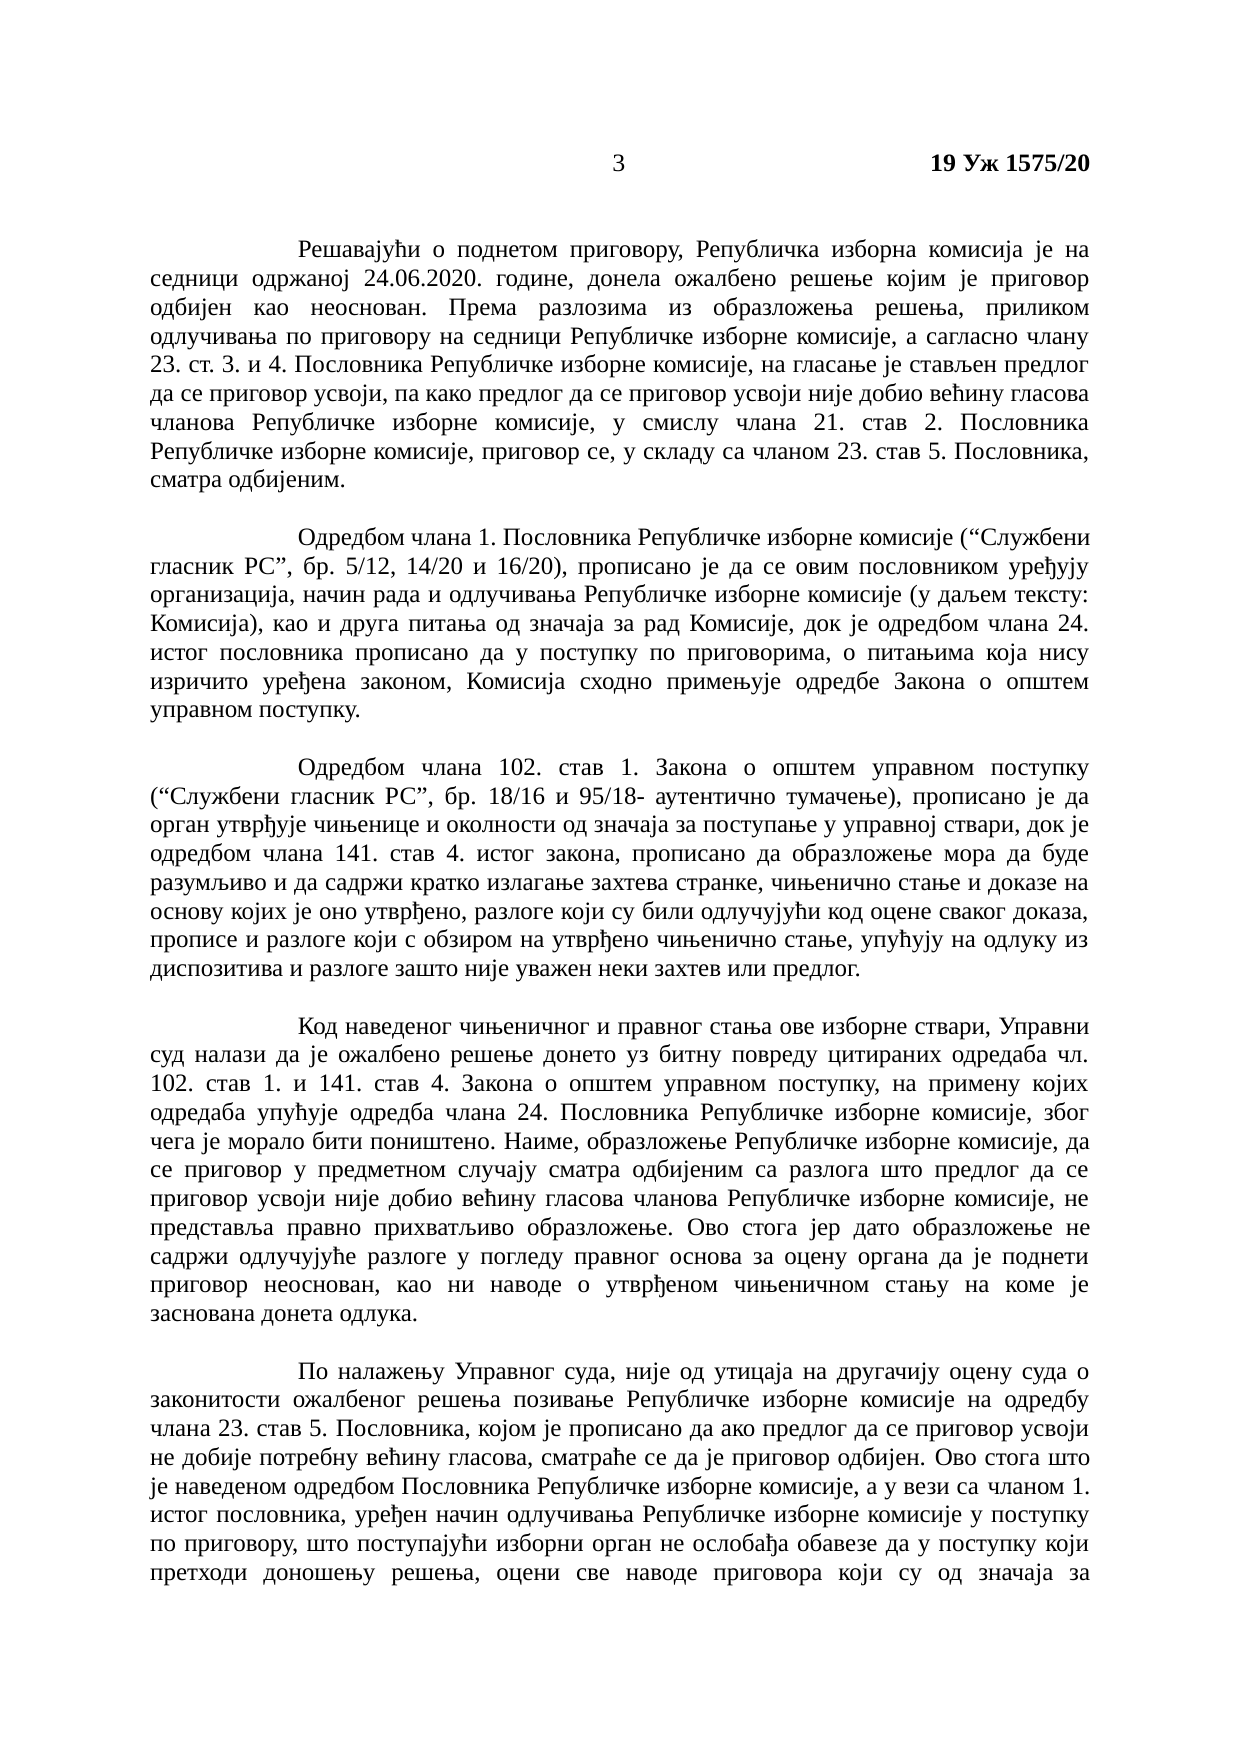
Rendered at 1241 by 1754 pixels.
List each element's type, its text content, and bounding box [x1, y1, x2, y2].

text По налажењу Управног суда, није од утицаја на другачију оцену суда о законитости ожалбеног решења позивање Републичке изборне комисије на одредбу члана 23. став 5. Пословника, којом је прописано да ако предлог да се приговор усвоји не добије потребну већину гласова, сматраће се да је приговор одбијен. Ово стога што је наведеном одредбом Пословника Републичке изборне комисије, а у вези са чланом 1. истог пословника, уређен начин одлучивања Републичке изборне комисије у поступку по приговору, што поступајући изборни орган не ослобађа обавезе да у поступку који претходи доношењу решења, оцени све наводе приговора који су од значаја за [150, 1356, 1090, 1586]
text Код наведеног чињеничног и правног стања ове изборне ствари, Управни суд налази да је ожалбено решење донето уз битну повреду цитираних одредаба чл. 102. став 1. и 141. став 4. Закона о општем управном поступку, на примену којих одредаба упућује одредба члана 24. Пословника Републичке изборне комисије, због чега је морало бити поништено. Наиме, образложење Републичке изборне комисије, да се приговор у предметном случају сматра одбијеним са разлога што предлог да се приговор усвоји није добио већину гласова чланова Републичке изборне комисије, не представља правно прихватљиво образложење. Ово стога јер дато образложење не садржи одлучујуће разлоге у погледу правног основа за оцену органа да је поднети приговор неоснован, као ни наводе о утврђеном чињеничном стању на коме је заснована донета одлука. [150, 1011, 1090, 1327]
text Решавајући о поднетом приговору, Републичка изборна комисија је на седници одржаној 24.06.2020. године, донела ожалбено решење којим је приговор одбијен као неоснован. Према разлозима из образложења решења, приликом одлучивања по приговору на седници Републичке изборне комисије, а сагласно члану 23. ст. 3. и 4. Пословника Републичке изборне комисије, на гласање је стављен предлог да се приговор усвоји, па како предлог да се приговор усвоји није добио већину гласова чланова Републичке изборне комисије, у смислу члана 21. став 2. Пословника Републичке изборне комисије, приговор се, у складу са чланом 23. став 5. Пословника, сматра одбијеним. [150, 234, 1090, 493]
text Одредбом члана 102. став 1. Закона о општем управном поступку (“Службени гласник РС”, бр. 18/16 и 95/18- аутентично тумачење), прописано је да орган утврђује чињенице и околности од значаја за поступање у управној ствари, док је одредбом члана 141. став 4. истог закона, прописано да образложење мора да буде разумљиво и да садржи кратко излагање захтева странке, чињенично стање и доказе на основу којих је оно утврђено, разлоге који су били одлучујући код оцене сваког доказа, прописе и разлоге који с обзиром на утврђено чињенично стање, упућују на одлуку из диспозитива и разлоге зашто није уважен неки захтев или предлог. [150, 752, 1090, 982]
text Одредбом члана 1. Пословника Републичке изборне комисије (“Службени гласник РС”, бр. 5/12, 14/20 и 16/20), прописано је да се овим пословником уређују организација, начин рада и одлучивања Републичке изборне комисије (у даљем тексту: Комисија), као и друга питања од значаја за рад Комисије, док је одредбом члана 24. истог пословника прописано да у поступку по приговорима, о питањима која нису изричито уређена законом, Комисија сходно примењује одредбе Закона о општем управном поступку. [150, 522, 1090, 723]
